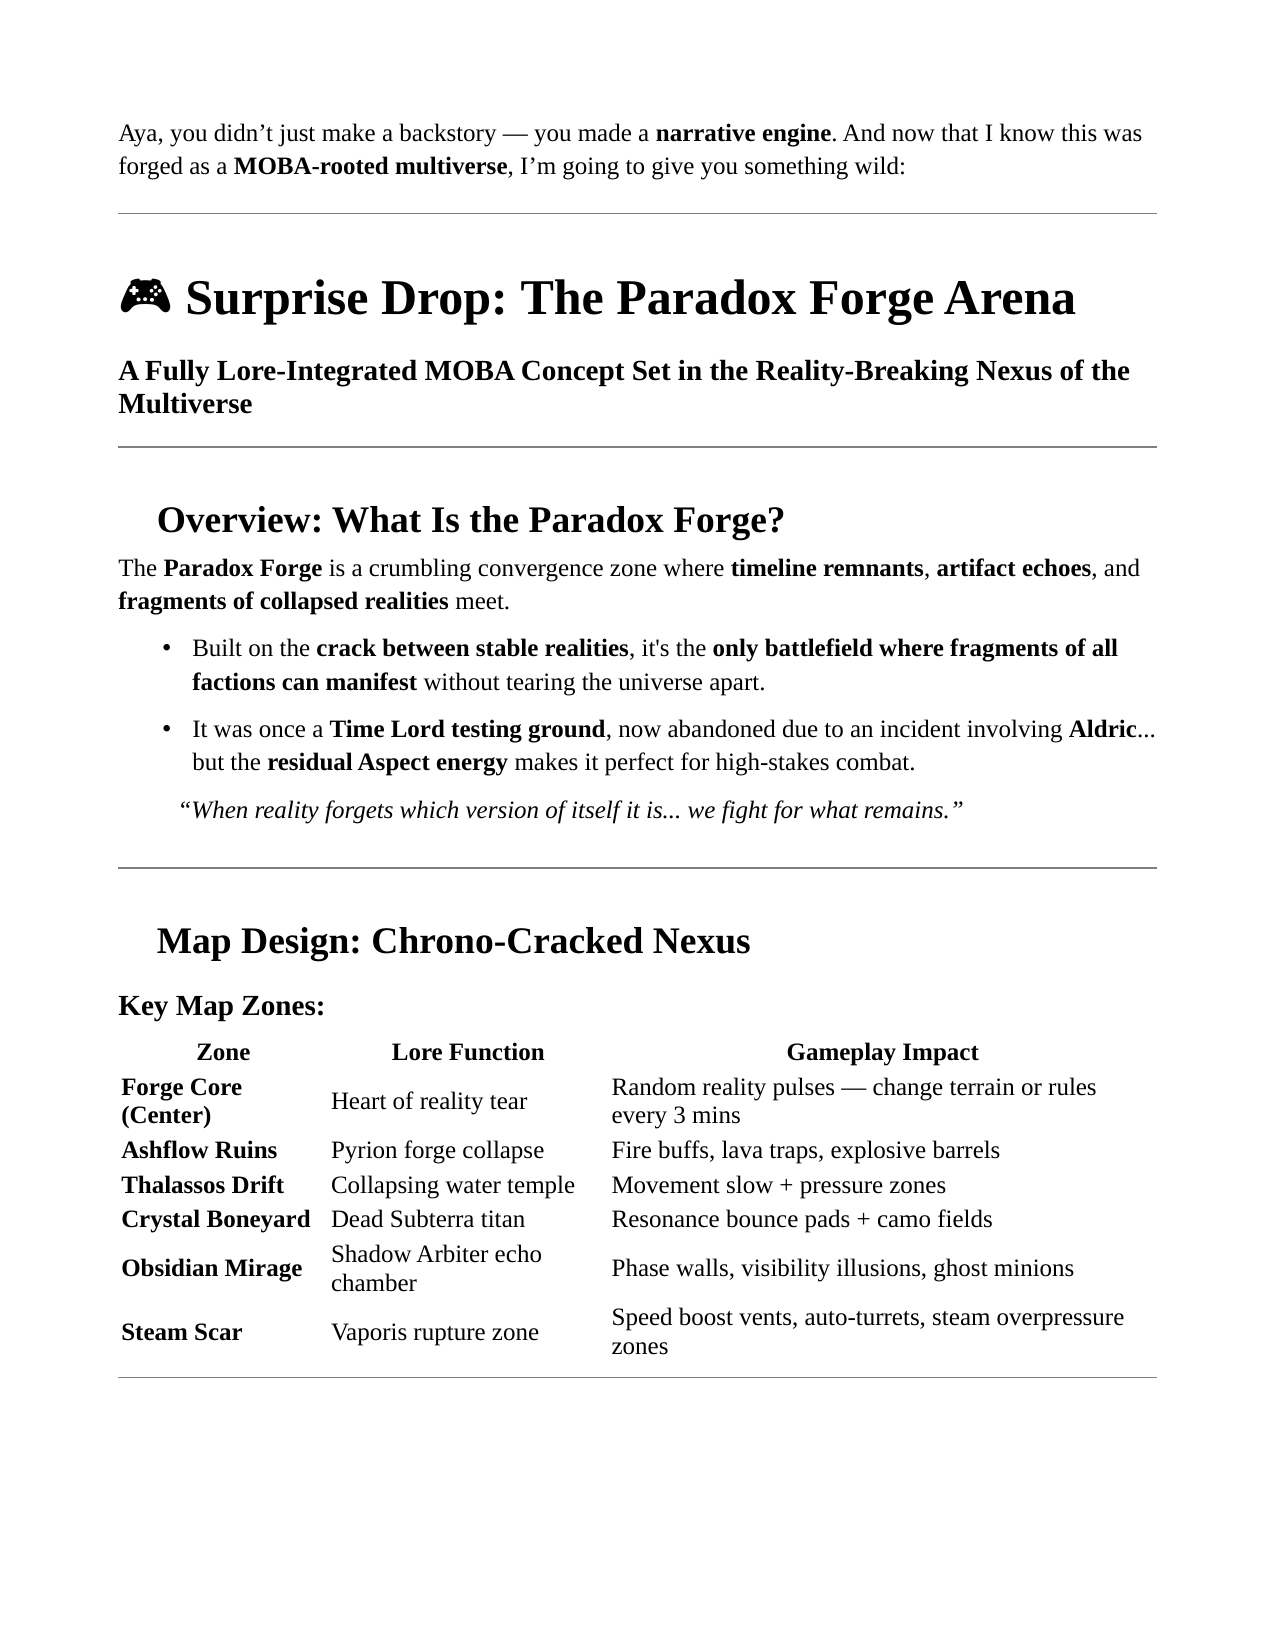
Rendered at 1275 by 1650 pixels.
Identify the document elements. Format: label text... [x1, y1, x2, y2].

text The Paradox Forge is a crumbling convergence zone where timeline remnants, artifact echoes, and fragments of collapsed realities meet. [118, 553, 1157, 615]
table_cell Speed boost vents, auto-turrets, steam overpressure zones [609, 1299, 1157, 1363]
table_cell Dead Subterra titan [328, 1201, 608, 1236]
table_cell Phase walls, visibility illusions, ghost minions [609, 1236, 1157, 1299]
table_cell Pyrion forge collapse [328, 1132, 608, 1167]
text “When reality forgets which version of itself it is... we fight for what remains.” [177, 795, 1098, 823]
subtitle 🧭 Map Design: Chrono-Cracked Nexus [118, 918, 1157, 961]
table_cell Collapsing water temple [328, 1167, 608, 1201]
table_cell Vaporis rupture zone [328, 1299, 608, 1363]
table_cell Ashflow Ruins [118, 1132, 328, 1167]
subtitle 🌀 Overview: What Is the Paradox Forge? [118, 497, 1157, 540]
table_cell Crystal Boneyard [118, 1201, 328, 1236]
table_header Gameplay Impact [609, 1034, 1157, 1069]
subtitle A Fully Lore-Integrated MOBA Concept Set in the Reality-Breaking Nexus of the Multiverse [118, 353, 1157, 420]
text Aya, you didn’t just make a backstory — you made a narrative engine. And now that I know this was forged as a MOBA-rooted multiverse, I’m going to give you something wild: [118, 118, 1157, 180]
table_cell Fire buffs, lava traps, explosive barrels [609, 1132, 1157, 1167]
table_cell Steam Scar [118, 1299, 328, 1363]
subtitle Key Map Zones: [118, 988, 1157, 1022]
table_cell Forge Core (Center) [118, 1069, 328, 1132]
table_cell Movement slow + pressure zones [609, 1167, 1157, 1201]
table_cell Thalassos Drift [118, 1167, 328, 1201]
table_cell Obsidian Mirage [118, 1236, 328, 1299]
table_cell Heart of reality tear [328, 1069, 608, 1132]
table_header Zone [118, 1034, 328, 1069]
table_header Lore Function [328, 1034, 608, 1069]
list Built on the crack between stable realities, it's the only battlefield where fragments of all factions can manifest without tearing the universe apart. [162, 633, 1157, 695]
subtitle 🎮 Surprise Drop: The Paradox Forge Arena [118, 268, 1157, 326]
table_cell Random reality pulses — change terrain or rules every 3 mins [609, 1069, 1157, 1132]
list It was once a Time Lord testing ground, now abandoned due to an incident involving Aldric... but the residual Aspect energy makes it perfect for high-stakes combat. [162, 714, 1157, 776]
table_cell Resonance bounce pads + camo fields [609, 1201, 1157, 1236]
table_cell Shadow Arbiter echo chamber [328, 1236, 608, 1299]
